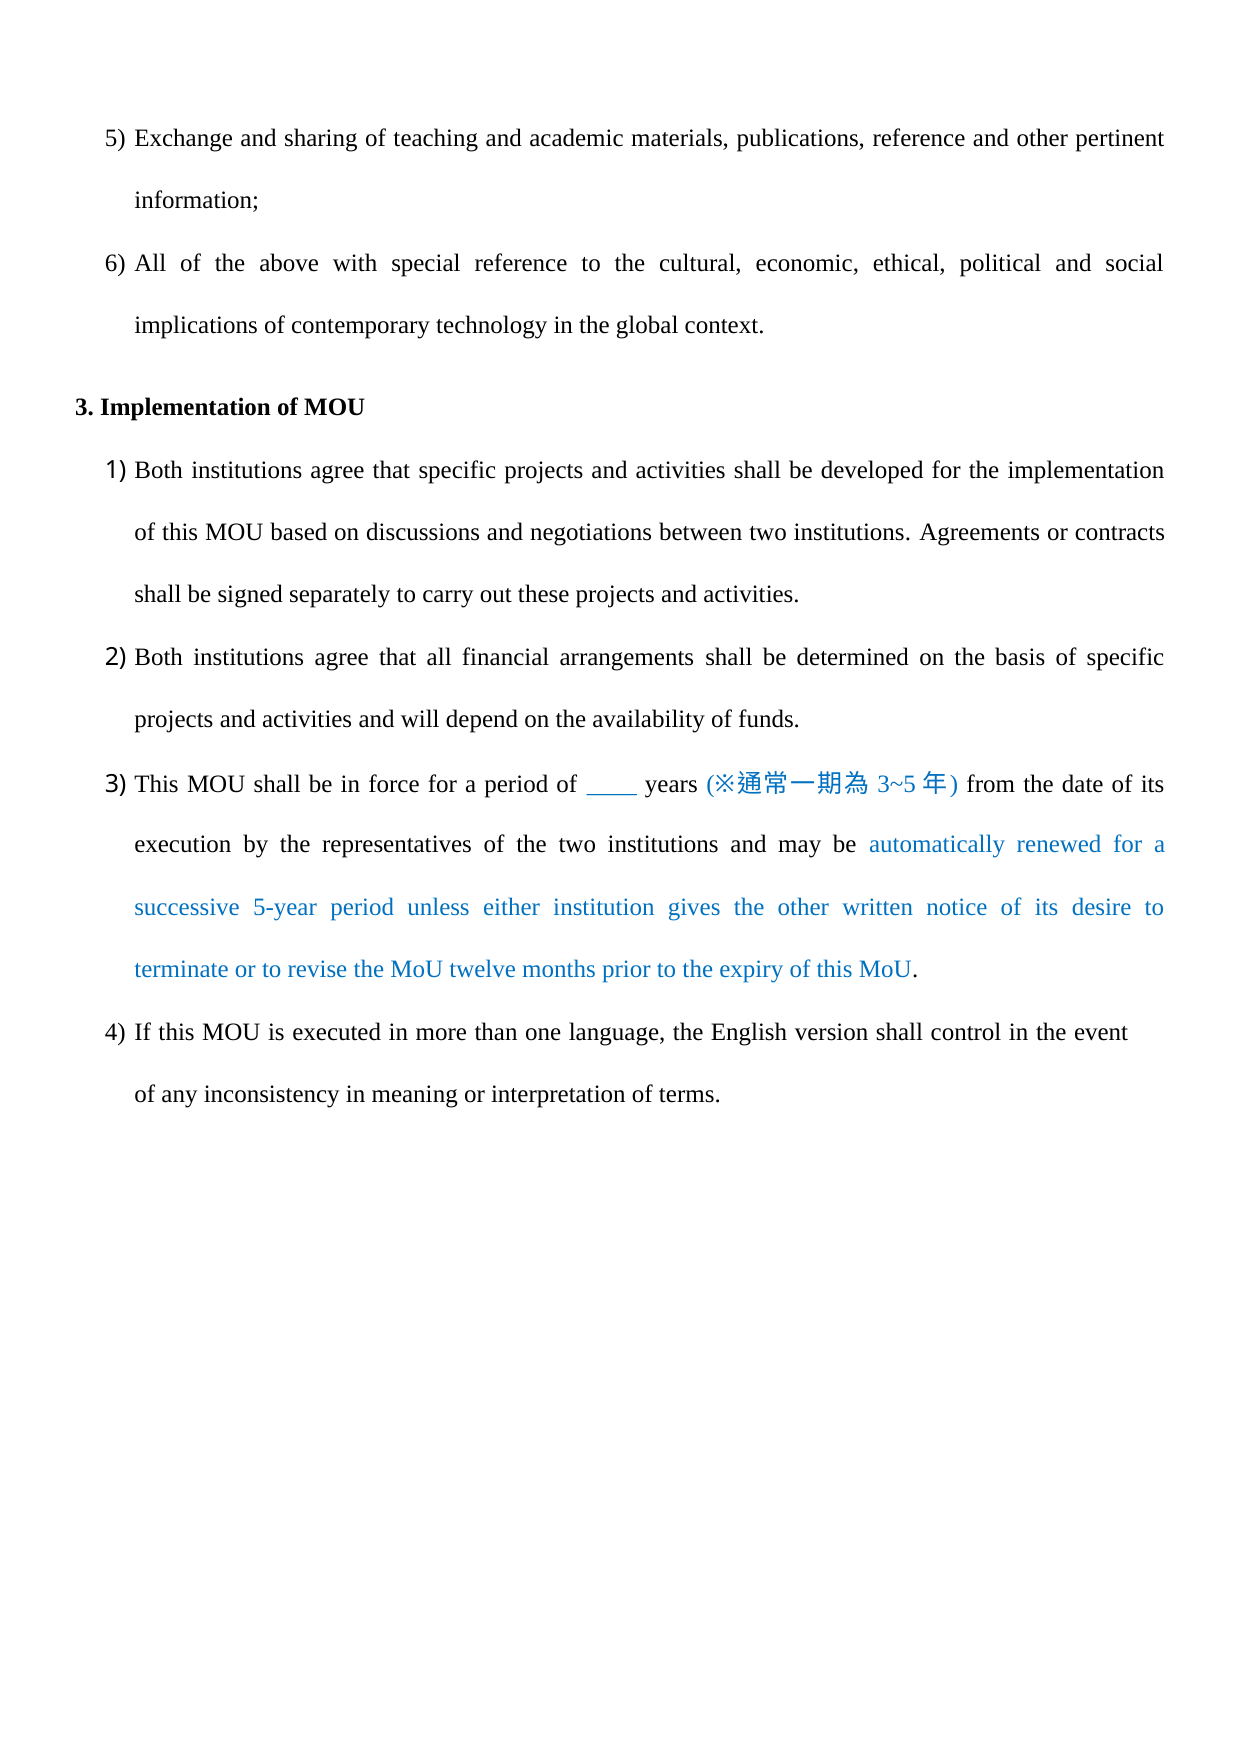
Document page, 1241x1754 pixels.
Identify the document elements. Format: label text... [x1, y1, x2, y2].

list Both institutions agree that all financial arrangements shall be determined on the basis of specific projects and activities and will depend on the availability of funds. [104, 614, 1165, 739]
text 3. Implementation of MOU [75, 364, 1165, 427]
list If this MOU is executed in more than one language, the English version shall control in the event of any inconsistency in meaning or interpretation of terms. [104, 989, 1130, 1114]
list All of the above with special reference to the cultural, economic, ethical, political and social implications of contemporary technology in the global context. [104, 221, 1165, 346]
list Both institutions agree that specific projects and activities shall be developed for the implementation of this MOU based on discussions and negotiations between two institutions. Agreements or contracts shall be signed separately to carry out these projects and activities. [104, 427, 1165, 614]
list Exchange and sharing of teaching and academic materials, publications, reference and other pertinent information; [104, 96, 1165, 221]
list This MOU shall be in force for a period of ____ years (※通常一期為3~5年) from the date of its execution by the representatives of the two institutions and may be automatically renewed for a successive 5-year period unless either institution gives the other written notice of its desire to terminate or to revise the MoU twelve months prior to the expiry of this MoU. [104, 739, 1165, 989]
